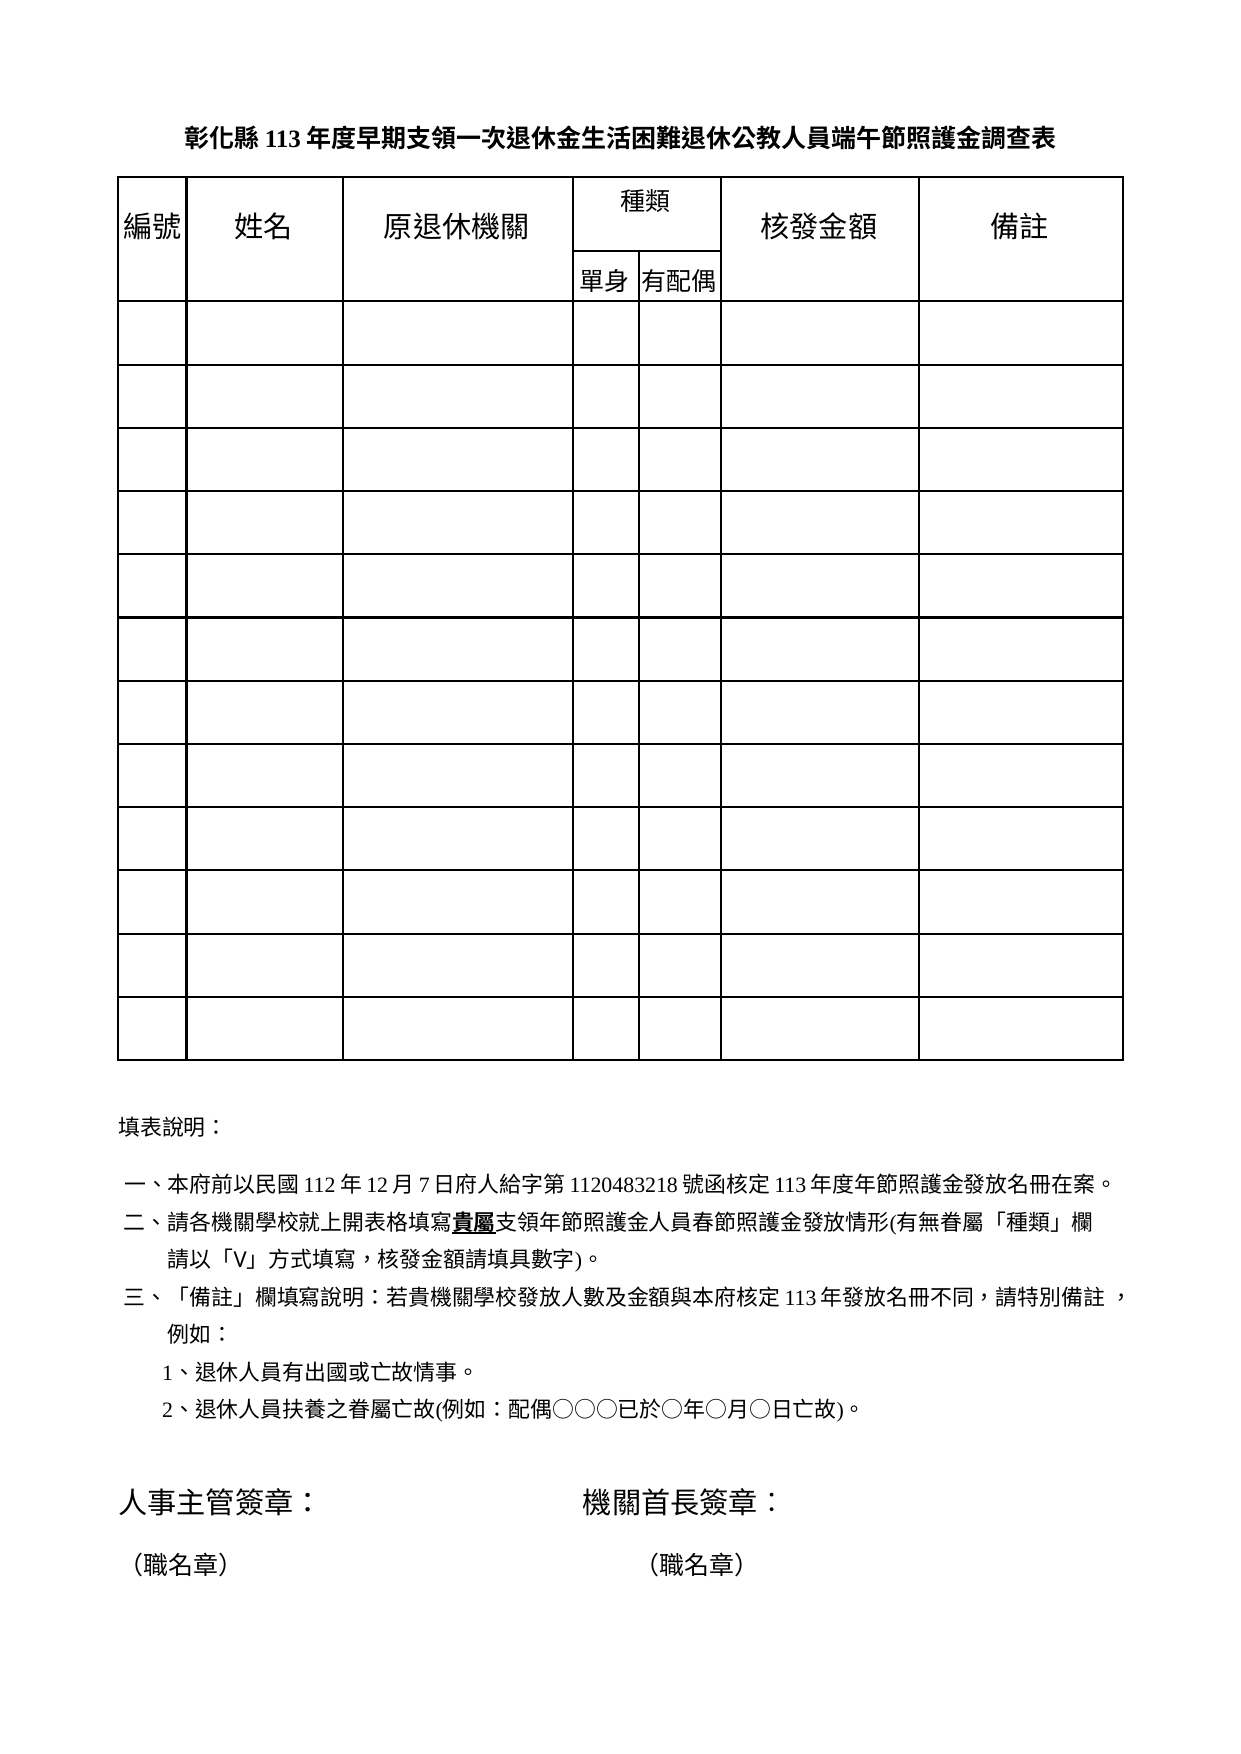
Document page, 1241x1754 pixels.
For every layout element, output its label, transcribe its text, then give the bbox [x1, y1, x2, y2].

table_cell [722, 366, 918, 427]
table_cell [574, 871, 638, 932]
table_cell [119, 745, 185, 806]
table_cell [188, 745, 342, 806]
table_cell [188, 555, 342, 616]
table_cell [119, 871, 185, 932]
table_cell [920, 429, 1122, 490]
table_cell [119, 302, 185, 363]
table_cell [920, 302, 1122, 363]
table_cell [722, 429, 918, 490]
text 一、本府前以民國112年12月7日府人給字第1120483218號函核定113年度年節照護金發放名冊在案。 [124, 1163, 1122, 1200]
table_cell [344, 682, 572, 743]
table_cell [574, 998, 638, 1059]
table_cell [640, 682, 720, 743]
table_cell [188, 429, 342, 490]
table_cell [574, 555, 638, 616]
table_header 種類 [574, 178, 720, 250]
table_cell [119, 429, 185, 490]
table_cell 單身 [574, 252, 638, 300]
table_cell [920, 492, 1122, 553]
text 填表說明： [118, 1110, 1122, 1142]
table_cell [722, 871, 918, 932]
table_cell [344, 492, 572, 553]
text 二、請各機關學校就上開表格填寫貴屬支領年節照護金人員春節照護金發放情形(有無眷屬「種類」欄 請以「V」方式填寫，核發金額請填具數字)。 [118, 1200, 1122, 1275]
table_cell [188, 935, 342, 996]
table_cell [640, 808, 720, 869]
table_cell [188, 682, 342, 743]
table_cell [640, 745, 720, 806]
table_cell [640, 492, 720, 553]
table_header 核發金額 [722, 178, 918, 300]
table_cell [188, 619, 342, 679]
table_cell [344, 808, 572, 869]
table_cell [920, 871, 1122, 932]
table_cell [640, 302, 720, 363]
table_header 姓名 [188, 178, 342, 300]
table_cell [188, 492, 342, 553]
text 1、退休人員有出國或亡故情事。 [118, 1350, 1122, 1388]
table_cell [722, 682, 918, 743]
table_cell [920, 555, 1122, 616]
table_cell [188, 366, 342, 427]
table_cell [722, 998, 918, 1059]
table_cell [344, 429, 572, 490]
table_cell [920, 935, 1122, 996]
table_cell [722, 808, 918, 869]
table_cell [574, 935, 638, 996]
table_cell [722, 745, 918, 806]
table_cell [574, 492, 638, 553]
table_cell [920, 682, 1122, 743]
table_cell [920, 745, 1122, 806]
table_header 編號 [119, 178, 185, 300]
table_cell [640, 429, 720, 490]
table_cell [920, 366, 1122, 427]
table_cell [640, 366, 720, 427]
table_cell [188, 302, 342, 363]
table_cell [574, 429, 638, 490]
table_cell [640, 935, 720, 996]
table_cell [119, 935, 185, 996]
table_cell [722, 555, 918, 616]
table_cell [640, 555, 720, 616]
table_cell [344, 998, 572, 1059]
table_cell [640, 871, 720, 932]
table_cell [344, 619, 572, 679]
table_cell [188, 871, 342, 932]
text 三、「備註」欄填寫說明：若貴機關學校發放人數及金額與本府核定113年發放名冊不同，請特別備註 ，例如： [118, 1275, 1122, 1350]
table_cell [722, 492, 918, 553]
table_cell [344, 745, 572, 806]
table_cell [920, 998, 1122, 1059]
table_cell [119, 492, 185, 553]
text （職名章） （職名章） [118, 1545, 1122, 1581]
table_cell [722, 302, 918, 363]
table_cell [119, 682, 185, 743]
table_cell [640, 998, 720, 1059]
table_cell [574, 808, 638, 869]
table_cell 有配偶 [640, 252, 720, 300]
table_cell [119, 619, 185, 679]
text 彰化縣113年度早期支領一次退休金生活困難退休公教人員端午節照護金調查表 [118, 118, 1122, 154]
table_cell [188, 808, 342, 869]
table_cell [574, 619, 638, 679]
table_cell [188, 998, 342, 1059]
table_cell [344, 935, 572, 996]
table_cell [920, 619, 1122, 679]
table_cell [574, 302, 638, 363]
table_cell [574, 745, 638, 806]
table_cell [119, 366, 185, 427]
table_header 原退休機關 [344, 178, 572, 300]
table_header 備註 [920, 178, 1122, 300]
text 2、退休人員扶養之眷屬亡故(例如：配偶○○○已於○年○月○日亡故)。 [118, 1388, 1122, 1425]
table_cell [640, 619, 720, 679]
table_cell [920, 808, 1122, 869]
table_cell [344, 366, 572, 427]
table_cell [722, 619, 918, 679]
table_cell [344, 302, 572, 363]
text 人事主管簽章： 機關首長簽章︰ [118, 1480, 1122, 1522]
table_cell [344, 871, 572, 932]
table_cell [119, 555, 185, 616]
table_cell [119, 998, 185, 1059]
table_cell [574, 366, 638, 427]
table_cell [574, 682, 638, 743]
table_cell [119, 808, 185, 869]
table_cell [344, 555, 572, 616]
table_cell [722, 935, 918, 996]
